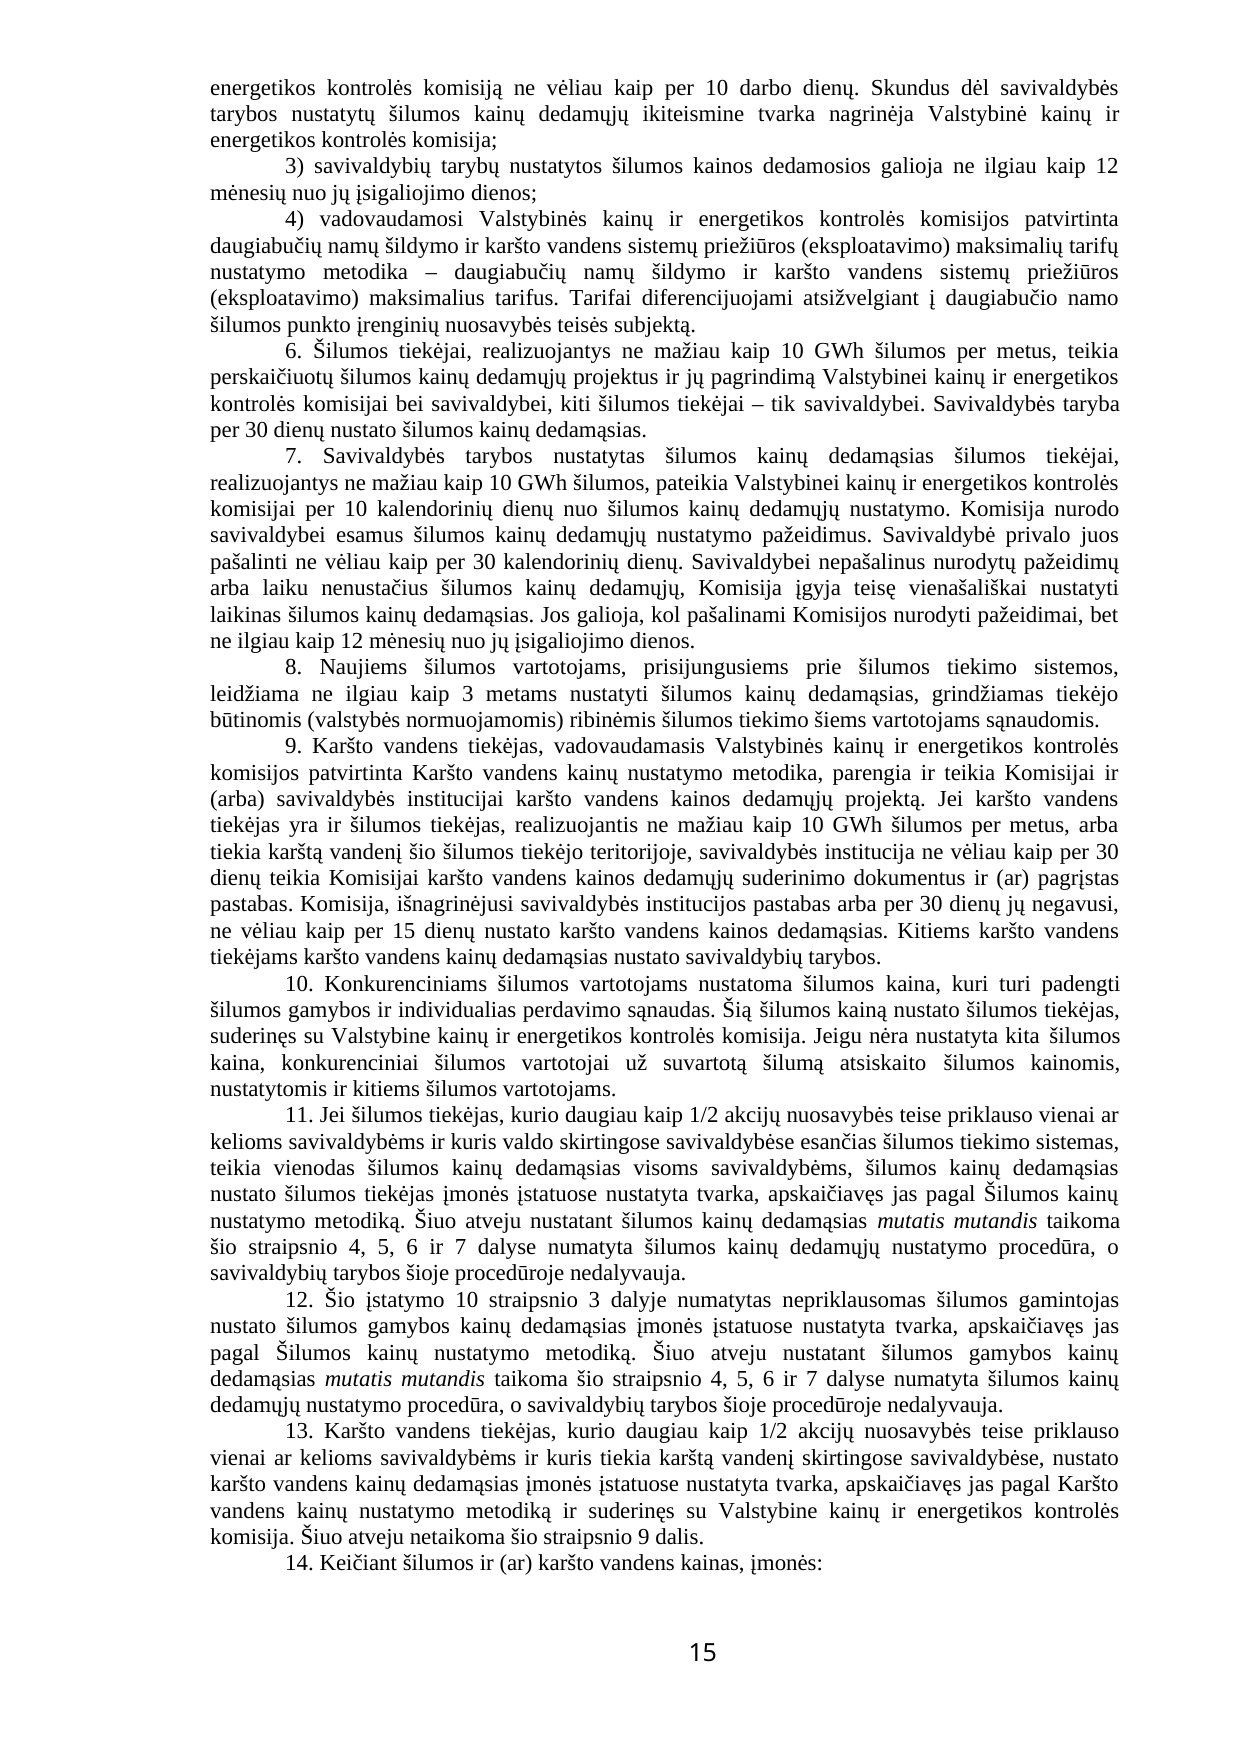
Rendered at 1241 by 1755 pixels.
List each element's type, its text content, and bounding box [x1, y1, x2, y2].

text 8. Naujiems šilumos vartotojams, prisijungusiems prie šilumos tiekimo sistemos, leidžiama ne ilgiau kaip 3 metams nustatyti šilumos kainų dedamąsias, grindžiamas tiekėjo būtinomis (valstybės normuojamomis) ribinėmis šilumos tiekimo šiems vartotojams sąnaudomis. [210, 653, 1120, 732]
text 12. Šio įstatymo 10 straipsnio 3 dalyje numatytas nepriklausomas šilumos gamintojas nustato šilumos gamybos kainų dedamąsias įmonės įstatuose nustatyta tvarka, apskaičiavęs jas pagal Šilumos kainų nustatymo metodiką. Šiuo atveju nustatant šilumos gamybos kainų dedamąsias mutatis mutandis taikoma šio straipsnio 4, 5, 6 ir 7 dalyse numatyta šilumos kainų dedamųjų nustatymo procedūra, o savivaldybių tarybos šioje procedūroje nedalyvauja. [210, 1286, 1120, 1418]
text 4) vadovaudamosi Valstybinės kainų ir energetikos kontrolės komisijos patvirtinta daugiabučių namų šildymo ir karšto vandens sistemų priežiūros (eksploatavimo) maksimalių tarifų nustatymo metodika – daugiabučių namų šildymo ir karšto vandens sistemų priežiūros (eksploatavimo) maksimalius tarifus. Tarifai diferencijuojami atsižvelgiant į daugiabučio namo šilumos punkto įrenginių nuosavybės teisės subjektą. [210, 205, 1120, 337]
text 6. Šilumos tiekėjai, realizuojantys ne mažiau kaip 10 GWh šilumos per metus, teikia perskaičiuotų šilumos kainų dedamųjų projektus ir jų pagrindimą Valstybinei kainų ir energetikos kontrolės komisijai bei savivaldybei, kiti šilumos tiekėjai – tik savivaldybei. Savivaldybės taryba per 30 dienų nustato šilumos kainų dedamąsias. [210, 337, 1120, 442]
text 9. Karšto vandens tiekėjas, vadovaudamasis Valstybinės kainų ir energetikos kontrolės komisijos patvirtinta Karšto vandens kainų nustatymo metodika, parengia ir teikia Komisijai ir (arba) savivaldybės institucijai karšto vandens kainos dedamųjų projektą. Jei karšto vandens tiekėjas yra ir šilumos tiekėjas, realizuojantis ne mažiau kaip 10 GWh šilumos per metus, arba tiekia karštą vandenį šio šilumos tiekėjo teritorijoje, savivaldybės institucija ne vėliau kaip per 30 dienų teikia Komisijai karšto vandens kainos dedamųjų suderinimo dokumentus ir (ar) pagrįstas pastabas. Komisija, išnagrinėjusi savivaldybės institucijos pastabas arba per 30 dienų jų negavusi, ne vėliau kaip per 15 dienų nustato karšto vandens kainos dedamąsias. Kitiems karšto vandens tiekėjams karšto vandens kainų dedamąsias nustato savivaldybių tarybos. [210, 732, 1120, 969]
text 14. Keičiant šilumos ir (ar) karšto vandens kainas, įmonės: [210, 1549, 1120, 1576]
text 7. Savivaldybės tarybos nustatytas šilumos kainų dedamąsias šilumos tiekėjai, realizuojantys ne mažiau kaip 10 GWh šilumos, pateikia Valstybinei kainų ir energetikos kontrolės komisijai per 10 kalendorinių dienų nuo šilumos kainų dedamųjų nustatymo. Komisija nurodo savivaldybei esamus šilumos kainų dedamųjų nustatymo pažeidimus. Savivaldybė privalo juos pašalinti ne vėliau kaip per 30 kalendorinių dienų. Savivaldybei nepašalinus nurodytų pažeidimų arba laiku nenustačius šilumos kainų dedamųjų, Komisija įgyja teisę vienašališkai nustatyti laikinas šilumos kainų dedamąsias. Jos galioja, kol pašalinami Komisijos nurodyti pažeidimai, bet ne ilgiau kaip 12 mėnesių nuo jų įsigaliojimo dienos. [210, 442, 1120, 653]
text energetikos kontrolės komisiją ne vėliau kaip per 10 darbo dienų. Skundus dėl savivaldybės tarybos nustatytų šilumos kainų dedamųjų ikiteismine tvarka nagrinėja Valstybinė kainų ir energetikos kontrolės komisija; [210, 73, 1120, 153]
text 13. Karšto vandens tiekėjas, kurio daugiau kaip 1/2 akcijų nuosavybės teise priklauso vienai ar kelioms savivaldybėms ir kuris tiekia karštą vandenį skirtingose savivaldybėse, nustato karšto vandens kainų dedamąsias įmonės įstatuose nustatyta tvarka, apskaičiavęs jas pagal Karšto vandens kainų nustatymo metodiką ir suderinęs su Valstybine kainų ir energetikos kontrolės komisija. Šiuo atveju netaikoma šio straipsnio 9 dalis. [210, 1418, 1120, 1549]
text 11. Jei šilumos tiekėjas, kurio daugiau kaip 1/2 akcijų nuosavybės teise priklauso vienai ar kelioms savivaldybėms ir kuris valdo skirtingose savivaldybėse esančias šilumos tiekimo sistemas, teikia vienodas šilumos kainų dedamąsias visoms savivaldybėms, šilumos kainų dedamąsias nustato šilumos tiekėjas įmonės įstatuose nustatyta tvarka, apskaičiavęs jas pagal Šilumos kainų nustatymo metodiką. Šiuo atveju nustatant šilumos kainų dedamąsias mutatis mutandis taikoma šio straipsnio 4, 5, 6 ir 7 dalyse numatyta šilumos kainų dedamųjų nustatymo procedūra, o savivaldybių tarybos šioje procedūroje nedalyvauja. [210, 1101, 1120, 1286]
text 10. Konkurenciniams šilumos vartotojams nustatoma šilumos kaina, kuri turi padengti šilumos gamybos ir individualias perdavimo sąnaudas. Šią šilumos kainą nustato šilumos tiekėjas, suderinęs su Valstybine kainų ir energetikos kontrolės komisija. Jeigu nėra nustatyta kita šilumos kaina, konkurenciniai šilumos vartotojai už suvartotą šilumą atsiskaito šilumos kainomis, nustatytomis ir kitiems šilumos vartotojams. [210, 969, 1120, 1101]
text 3) savivaldybių tarybų nustatytos šilumos kainos dedamosios galioja ne ilgiau kaip 12 mėnesių nuo jų įsigaliojimo dienos; [210, 153, 1120, 205]
